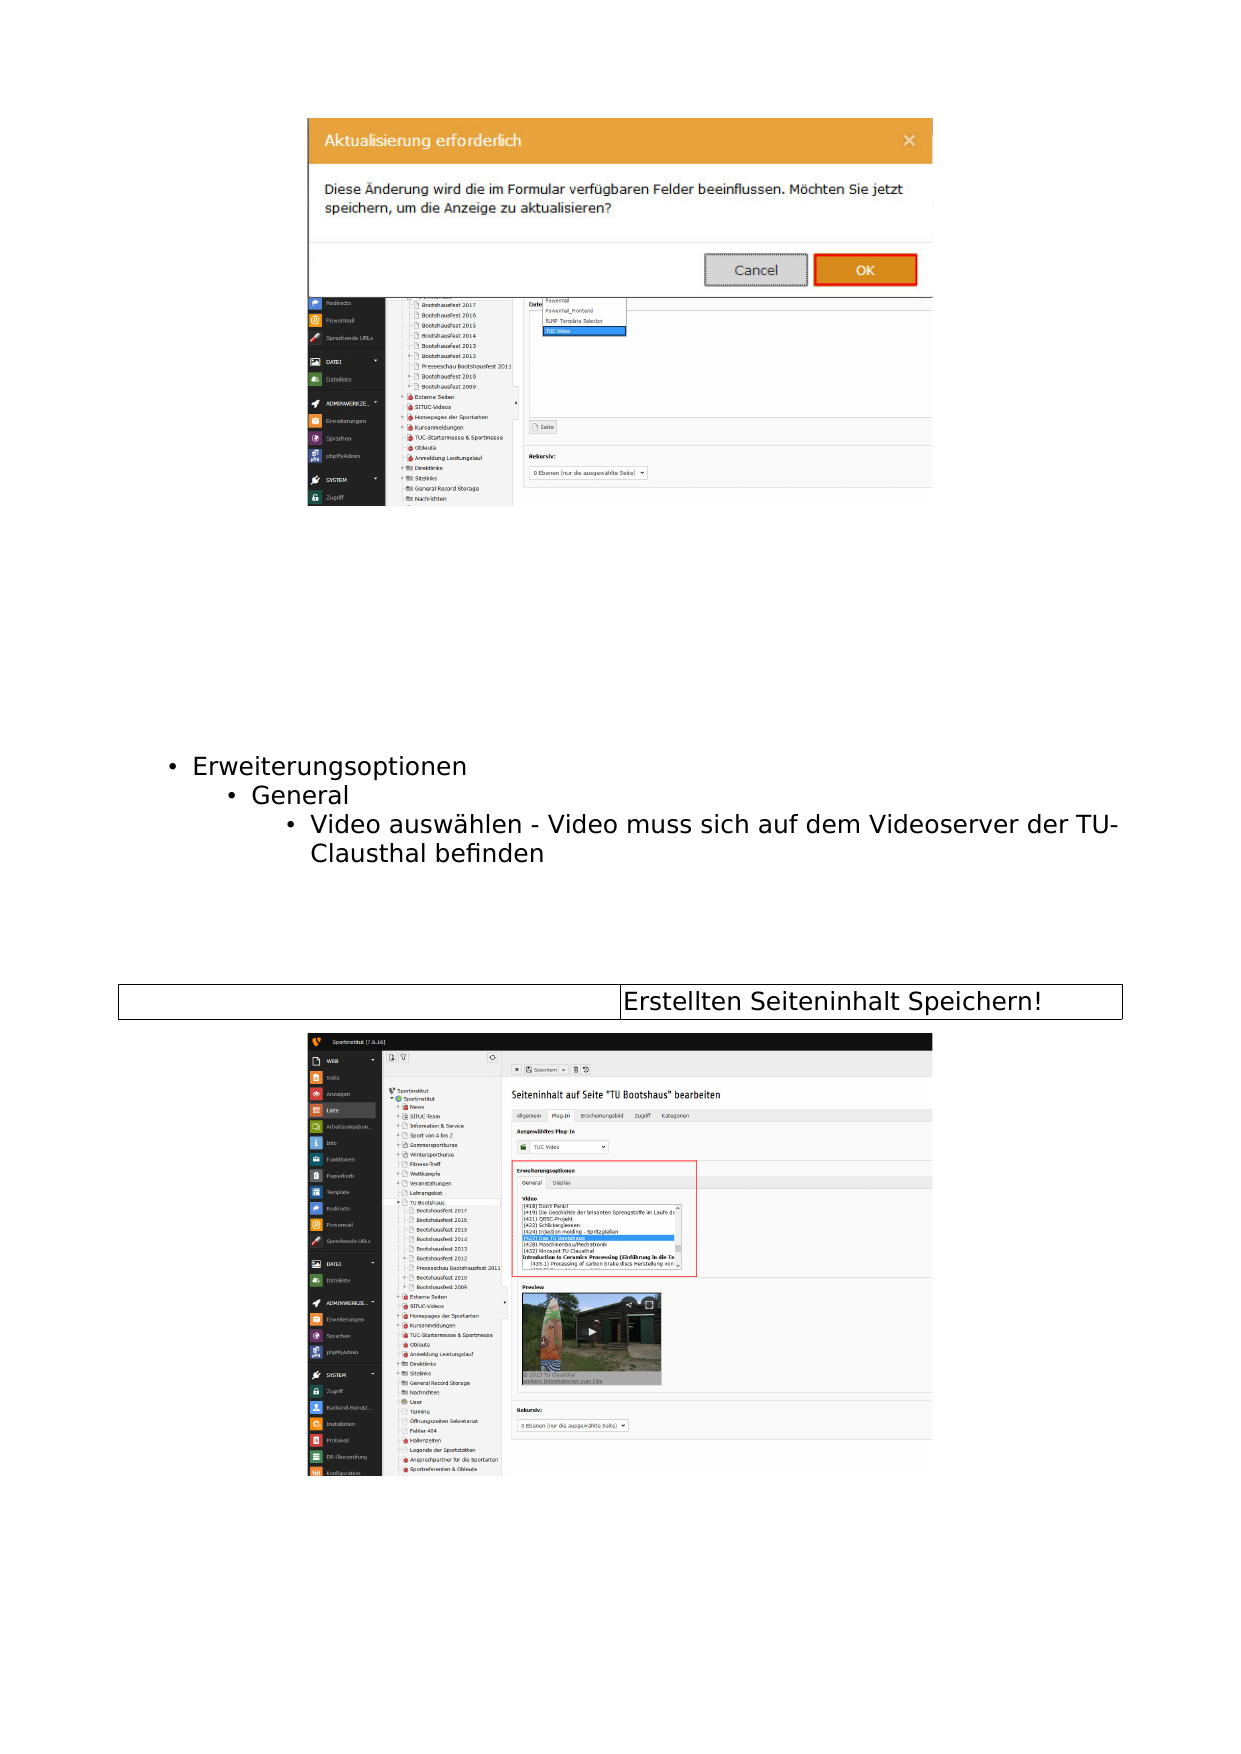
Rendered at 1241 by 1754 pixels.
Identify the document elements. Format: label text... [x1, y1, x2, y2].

table_header [119, 985, 620, 1019]
list General [236, 781, 1122, 810]
list Video auswählen - Video muss sich auf dem Videoserver der TU-Clausthal befinden [295, 810, 1122, 868]
picture [307, 118, 933, 506]
list Erweiterungsoptionen [177, 752, 1122, 781]
table_header Erstellten Seiteninhalt Speichern! [621, 985, 1122, 1019]
picture [307, 1033, 933, 1476]
